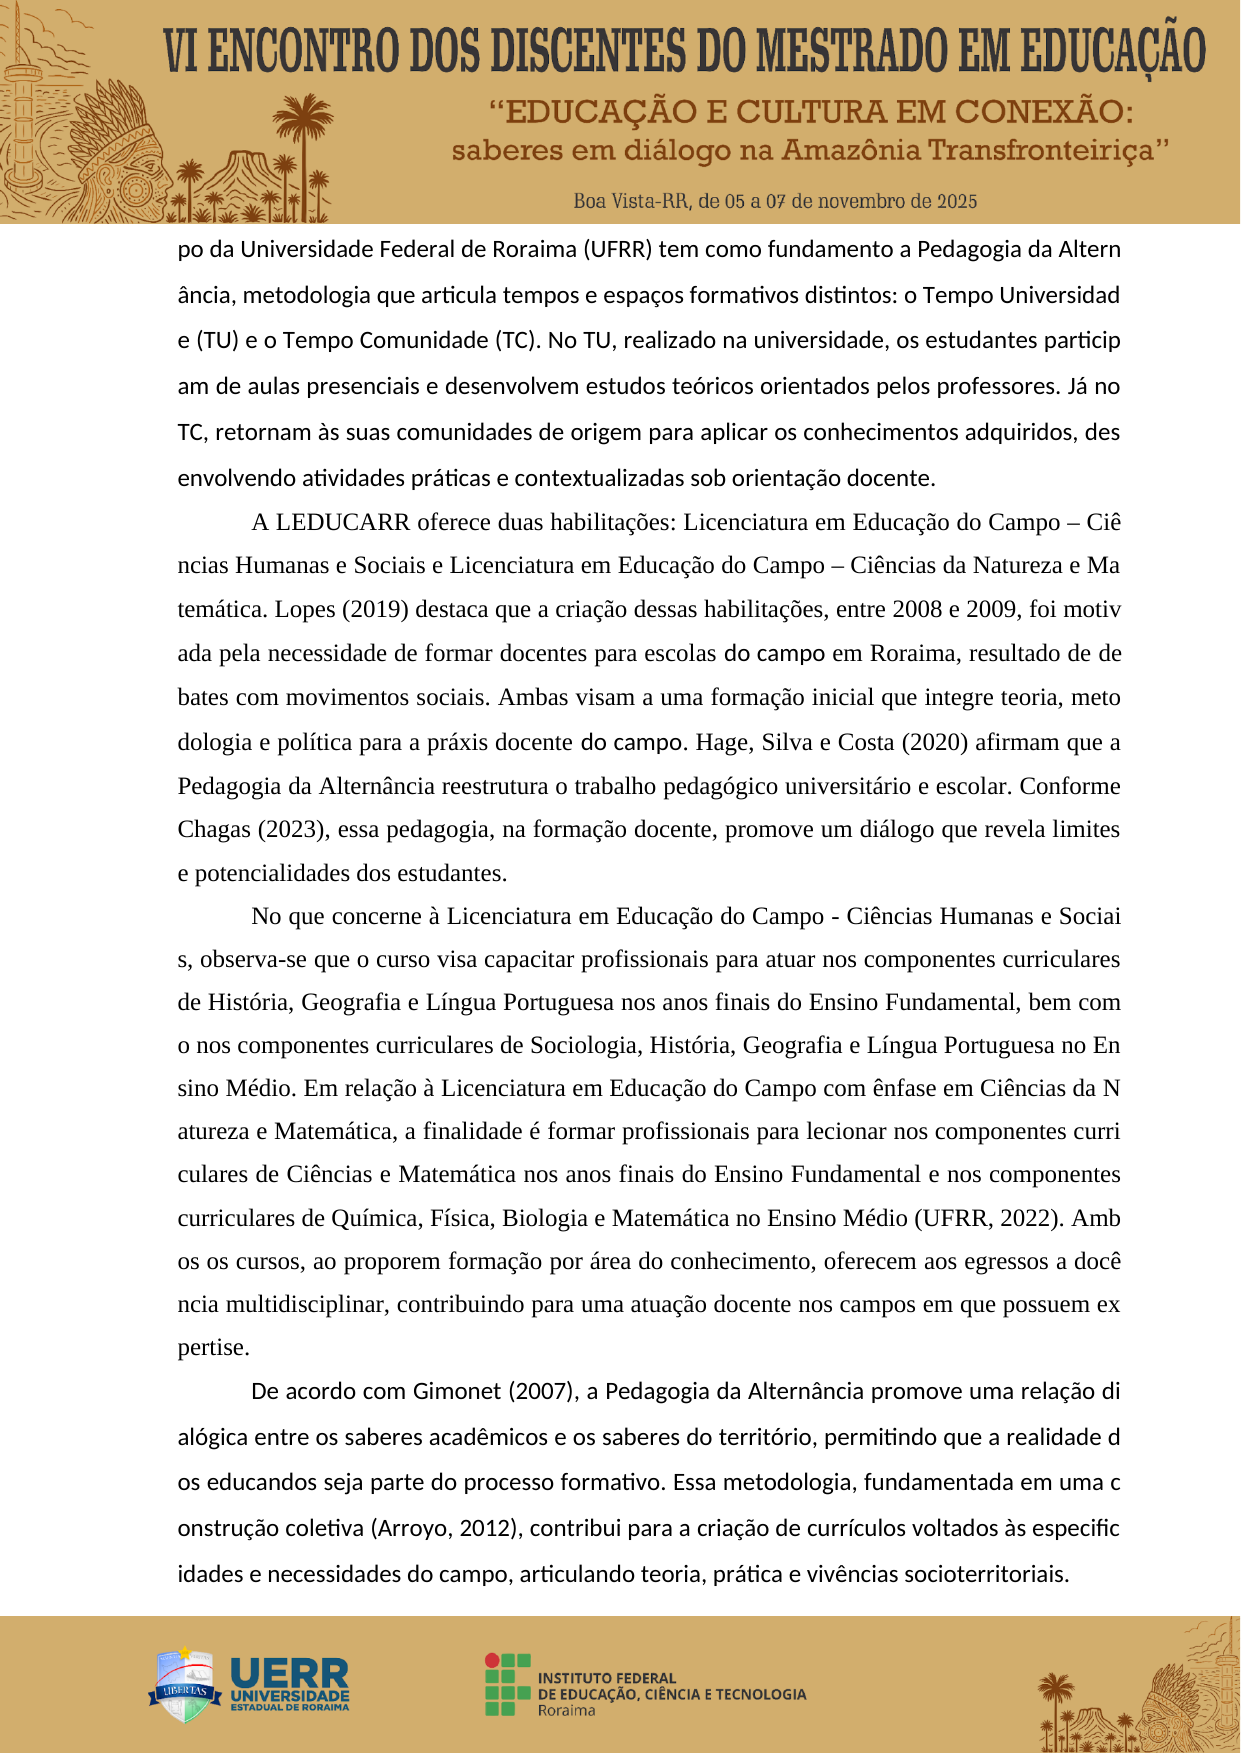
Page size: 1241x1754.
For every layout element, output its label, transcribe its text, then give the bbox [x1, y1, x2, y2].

text po da Universidade Federal de Roraima (UFRR) tem como fundamento a Pedagogia da Alternância, metodologia que articula tempos e espaços formativos distintos: o Tempo Universidade (TU) e o Tempo Comunidade (TC). No TU, realizado na universidade, os estudantes participam de aulas presenciais e desenvolvem estudos teóricos orientados pelos professores. Já no TC, retornam às suas comunidades de origem para aplicar os conhecimentos adquiridos, desenvolvendo atividades práticas e contextualizadas sob orientação docente. [177, 233, 1122, 492]
text De acordo com Gimonet (2007), a Pedagogia da Alternância promove uma relação dialógica entre os saberes acadêmicos e os saberes do território, permitindo que a realidade dos educandos seja parte do processo formativo. Essa metodologia, fundamentada em uma construção coletiva (Arroyo, 2012), contribui para a criação de currículos voltados às especificidades e necessidades do campo, articulando teoria, prática e vivências socioterritoriais. [177, 1375, 1122, 1588]
picture [0, 1616, 1241, 1753]
text A LEDUCARR oferece duas habilitações: Licenciatura em Educação do Campo – Ciências Humanas e Sociais e Licenciatura em Educação do Campo – Ciências da Natureza e Matemática. Lopes (2019) destaca que a criação dessas habilitações, entre 2008 e 2009, foi motivada pela necessidade de formar docentes para escolas do campo em Roraima, resultado de debates com movimentos sociais. Ambas visam a uma formação inicial que integre teoria, metodologia e política para a práxis docente do campo. Hage, Silva e Costa (2020) afirmam que a Pedagogia da Alternância reestrutura o trabalho pedagógico universitário e escolar. Conforme Chagas (2023), essa pedagogia, na formação docente, promove um diálogo que revela limites e potencialidades dos estudantes. [177, 507, 1122, 886]
text No que concerne à Licenciatura em Educação do Campo - Ciências Humanas e Sociais, observa-se que o curso visa capacitar profissionais para atuar nos componentes curriculares de História, Geografia e Língua Portuguesa nos anos finais do Ensino Fundamental, bem como nos componentes curriculares de Sociologia, História, Geografia e Língua Portuguesa no Ensino Médio. Em relação à Licenciatura em Educação do Campo com ênfase em Ciências da Natureza e Matemática, a finalidade é formar profissionais para lecionar nos componentes curriculares de Ciências e Matemática nos anos finais do Ensino Fundamental e nos componentes curriculares de Química, Física, Biologia e Matemática no Ensino Médio (UFRR, 2022). Ambos os cursos, ao proporem formação por área do conhecimento, oferecem aos egressos a docência multidisciplinar, contribuindo para uma atuação docente nos campos em que possuem expertise. [177, 901, 1122, 1361]
picture [0, 0, 1241, 224]
